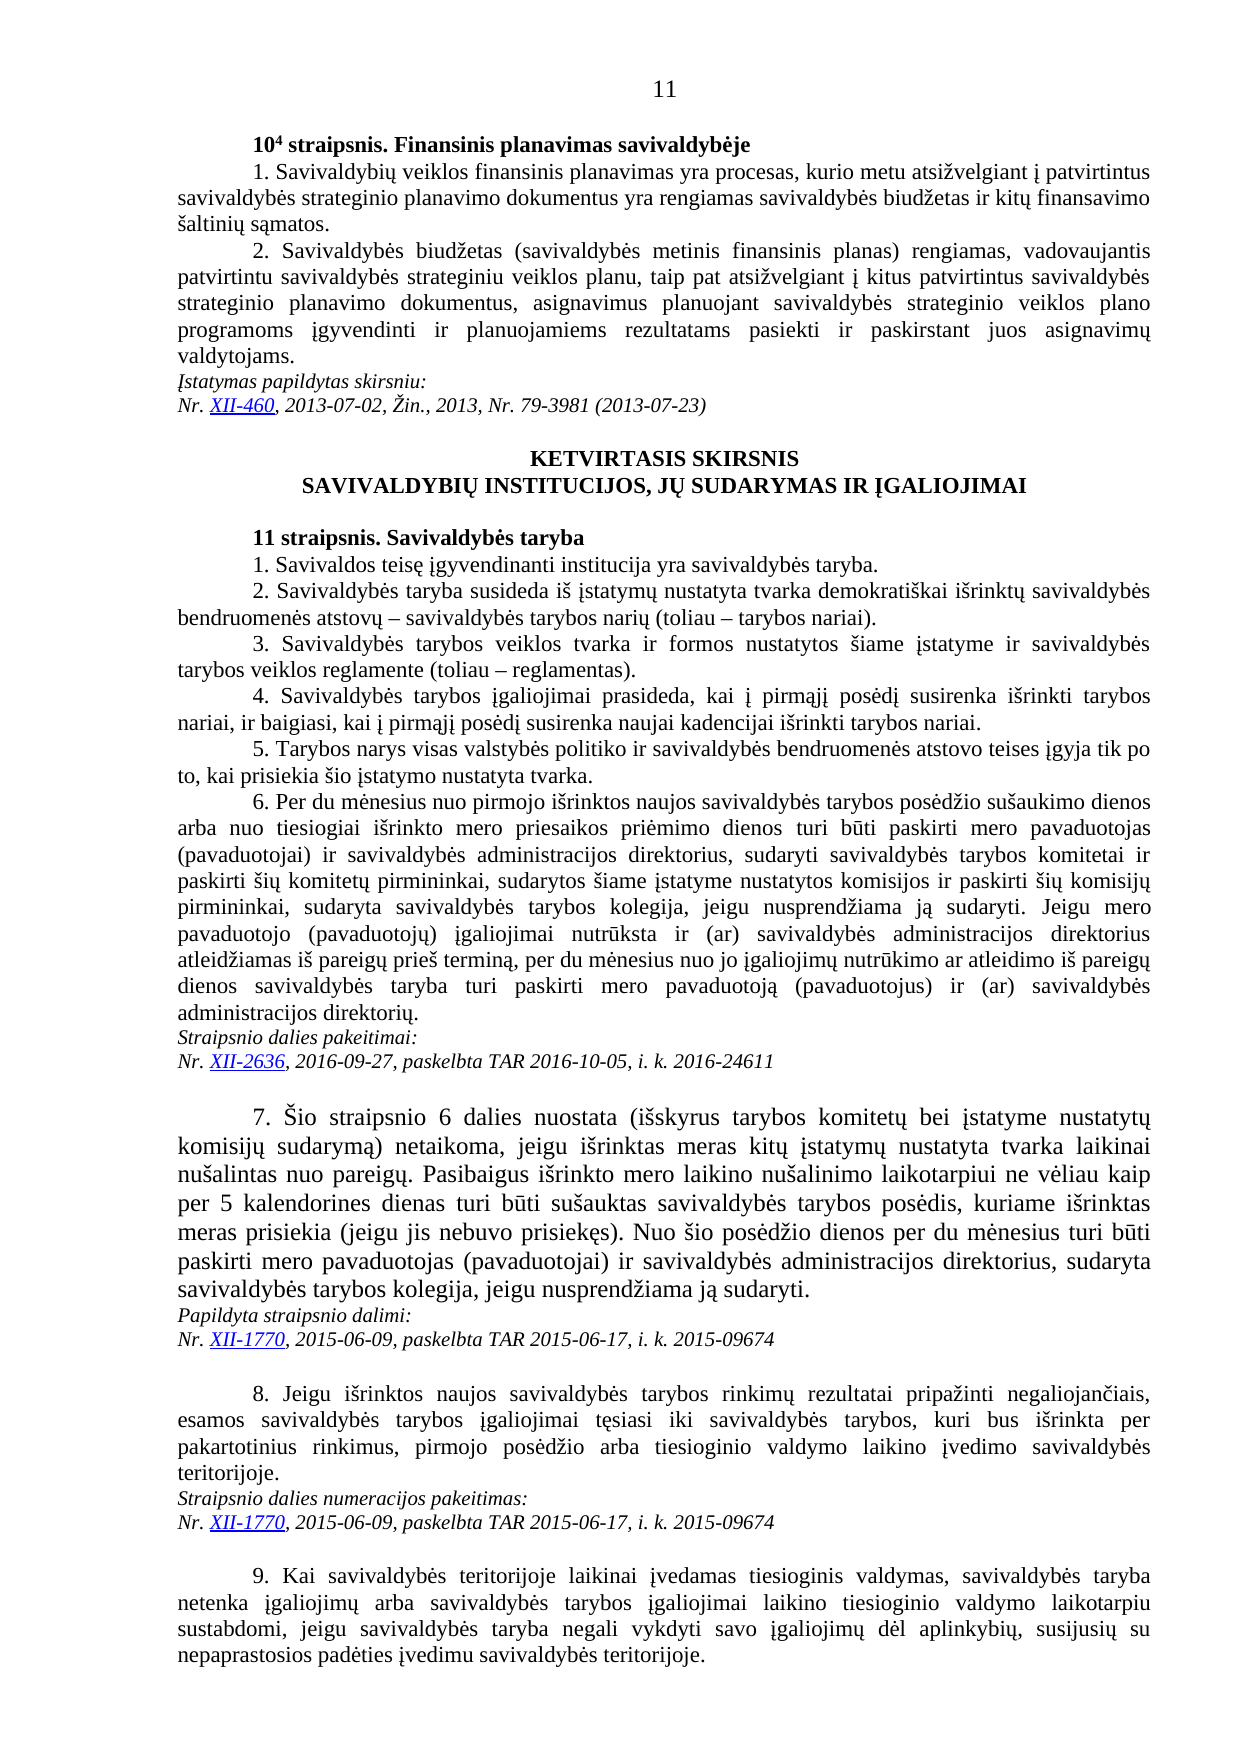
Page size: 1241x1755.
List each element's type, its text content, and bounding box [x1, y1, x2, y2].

text Nr. XII-2636, 2016-09-27, paskelbta TAR 2016-10-05, i. k. 2016-24611 [177, 1049, 1152, 1073]
text Nr. XII-460, 2013-07-02, Žin., 2013, Nr. 79-3981 (2013-07-23) [177, 393, 1152, 417]
text SAVIVALDYBIŲ INSTITUCIJOS, JŲ SUDARYMAS IR ĮGALIOJIMAI [177, 472, 1152, 498]
text 3. Savivaldybės tarybos veiklos tvarka ir formos nustatytos šiame įstatyme ir savivaldybės tarybos veiklos reglamente (toliau – reglamentas). [177, 630, 1152, 683]
text Nr. XII-1770, 2015-06-09, paskelbta TAR 2015-06-17, i. k. 2015-09674 [177, 1327, 1152, 1351]
text 104 straipsnis. Finansinis planavimas savivaldybėje [177, 131, 1152, 158]
text 9. Kai savivaldybės teritorijoje laikinai įvedamas tiesioginis valdymas, savivaldybės taryba netenka įgaliojimų arba savivaldybės tarybos įgaliojimai laikino tiesioginio valdymo laikotarpiu sustabdomi, jeigu savivaldybės taryba negali vykdyti savo įgaliojimų dėl aplinkybių, susijusių su nepaprastosios padėties įvedimu savivaldybės teritorijoje. [177, 1562, 1152, 1668]
text KETVIRTASIS SKIRSNIS [177, 445, 1152, 472]
text 1. Savivaldybių veiklos finansinis planavimas yra procesas, kurio metu atsižvelgiant į patvirtintus savivaldybės strateginio planavimo dokumentus yra rengiamas savivaldybės biudžetas ir kitų finansavimo šaltinių sąmatos. [177, 158, 1152, 237]
text Įstatymas papildytas skirsniu: [177, 368, 1152, 393]
text 5. Tarybos narys visas valstybės politiko ir savivaldybės bendruomenės atstovo teises įgyja tik po to, kai prisiekia šio įstatymo nustatyta tvarka. [177, 735, 1152, 788]
text Straipsnio dalies pakeitimai: [177, 1025, 1152, 1049]
text Papildyta straipsnio dalimi: [177, 1303, 1152, 1327]
text 6. Per du mėnesius nuo pirmojo išrinktos naujos savivaldybės tarybos posėdžio sušaukimo dienos arba nuo tiesiogiai išrinkto mero priesaikos priėmimo dienos turi būti paskirti mero pavaduotojas (pavaduotojai) ir savivaldybės administracijos direktorius, sudaryti savivaldybės tarybos komitetai ir paskirti šių komitetų pirmininkai, sudarytos šiame įstatyme nustatytos komisijos ir paskirti šių komisijų pirmininkai, sudaryta savivaldybės tarybos kolegija, jeigu nusprendžiama ją sudaryti. Jeigu mero pavaduotojo (pavaduotojų) įgaliojimai nutrūksta ir (ar) savivaldybės administracijos direktorius atleidžiamas iš pareigų prieš terminą, per du mėnesius nuo jo įgaliojimų nutrūkimo ar atleidimo iš pareigų dienos savivaldybės taryba turi paskirti mero pavaduotoją (pavaduotojus) ir (ar) savivaldybės administracijos direktorių. [177, 788, 1152, 1025]
text 2. Savivaldybės biudžetas (savivaldybės metinis finansinis planas) rengiamas, vadovaujantis patvirtintu savivaldybės strateginiu veiklos planu, taip pat atsižvelgiant į kitus patvirtintus savivaldybės strateginio planavimo dokumentus, asignavimus planuojant savivaldybės strateginio veiklos plano programoms įgyvendinti ir planuojamiems rezultatams pasiekti ir paskirstant juos asignavimų valdytojams. [177, 237, 1152, 368]
text Straipsnio dalies numeracijos pakeitimas: [177, 1486, 1152, 1510]
text 8. Jeigu išrinktos naujos savivaldybės tarybos rinkimų rezultatai pripažinti negaliojančiais, esamos savivaldybės tarybos įgaliojimai tęsiasi iki savivaldybės tarybos, kuri bus išrinkta per pakartotinius rinkimus, pirmojo posėdžio arba tiesioginio valdymo laikino įvedimo savivaldybės teritorijoje. [177, 1380, 1152, 1486]
text 11 straipsnis. Savivaldybės taryba [177, 524, 1152, 551]
text 4. Savivaldybės tarybos įgaliojimai prasideda, kai į pirmąjį posėdį susirenka išrinkti tarybos nariai, ir baigiasi, kai į pirmąjį posėdį susirenka naujai kadencijai išrinkti tarybos nariai. [177, 683, 1152, 735]
text 2. Savivaldybės taryba susideda iš įstatymų nustatyta tvarka demokratiškai išrinktų savivaldybės bendruomenės atstovų – savivaldybės tarybos narių (toliau – tarybos nariai). [177, 577, 1152, 630]
text Nr. XII-1770, 2015-06-09, paskelbta TAR 2015-06-17, i. k. 2015-09674 [177, 1510, 1152, 1534]
text 1. Savivaldos teisę įgyvendinanti institucija yra savivaldybės taryba. [177, 551, 1152, 577]
text 7. Šio straipsnio 6 dalies nuostata (išskyrus tarybos komitetų bei įstatyme nustatytų komisijų sudarymą) netaikoma, jeigu išrinktas meras kitų įstatymų nustatyta tvarka laikinai nušalintas nuo pareigų. Pasibaigus išrinkto mero laikino nušalinimo laikotarpiui ne vėliau kaip per 5 kalendorines dienas turi būti sušauktas savivaldybės tarybos posėdis, kuriame išrinktas meras prisiekia (jeigu jis nebuvo prisiekęs). Nuo šio posėdžio dienos per du mėnesius turi būti paskirti mero pavaduotojas (pavaduotojai) ir savivaldybės administracijos direktorius, sudaryta savivaldybės tarybos kolegija, jeigu nusprendžiama ją sudaryti. [177, 1102, 1152, 1303]
